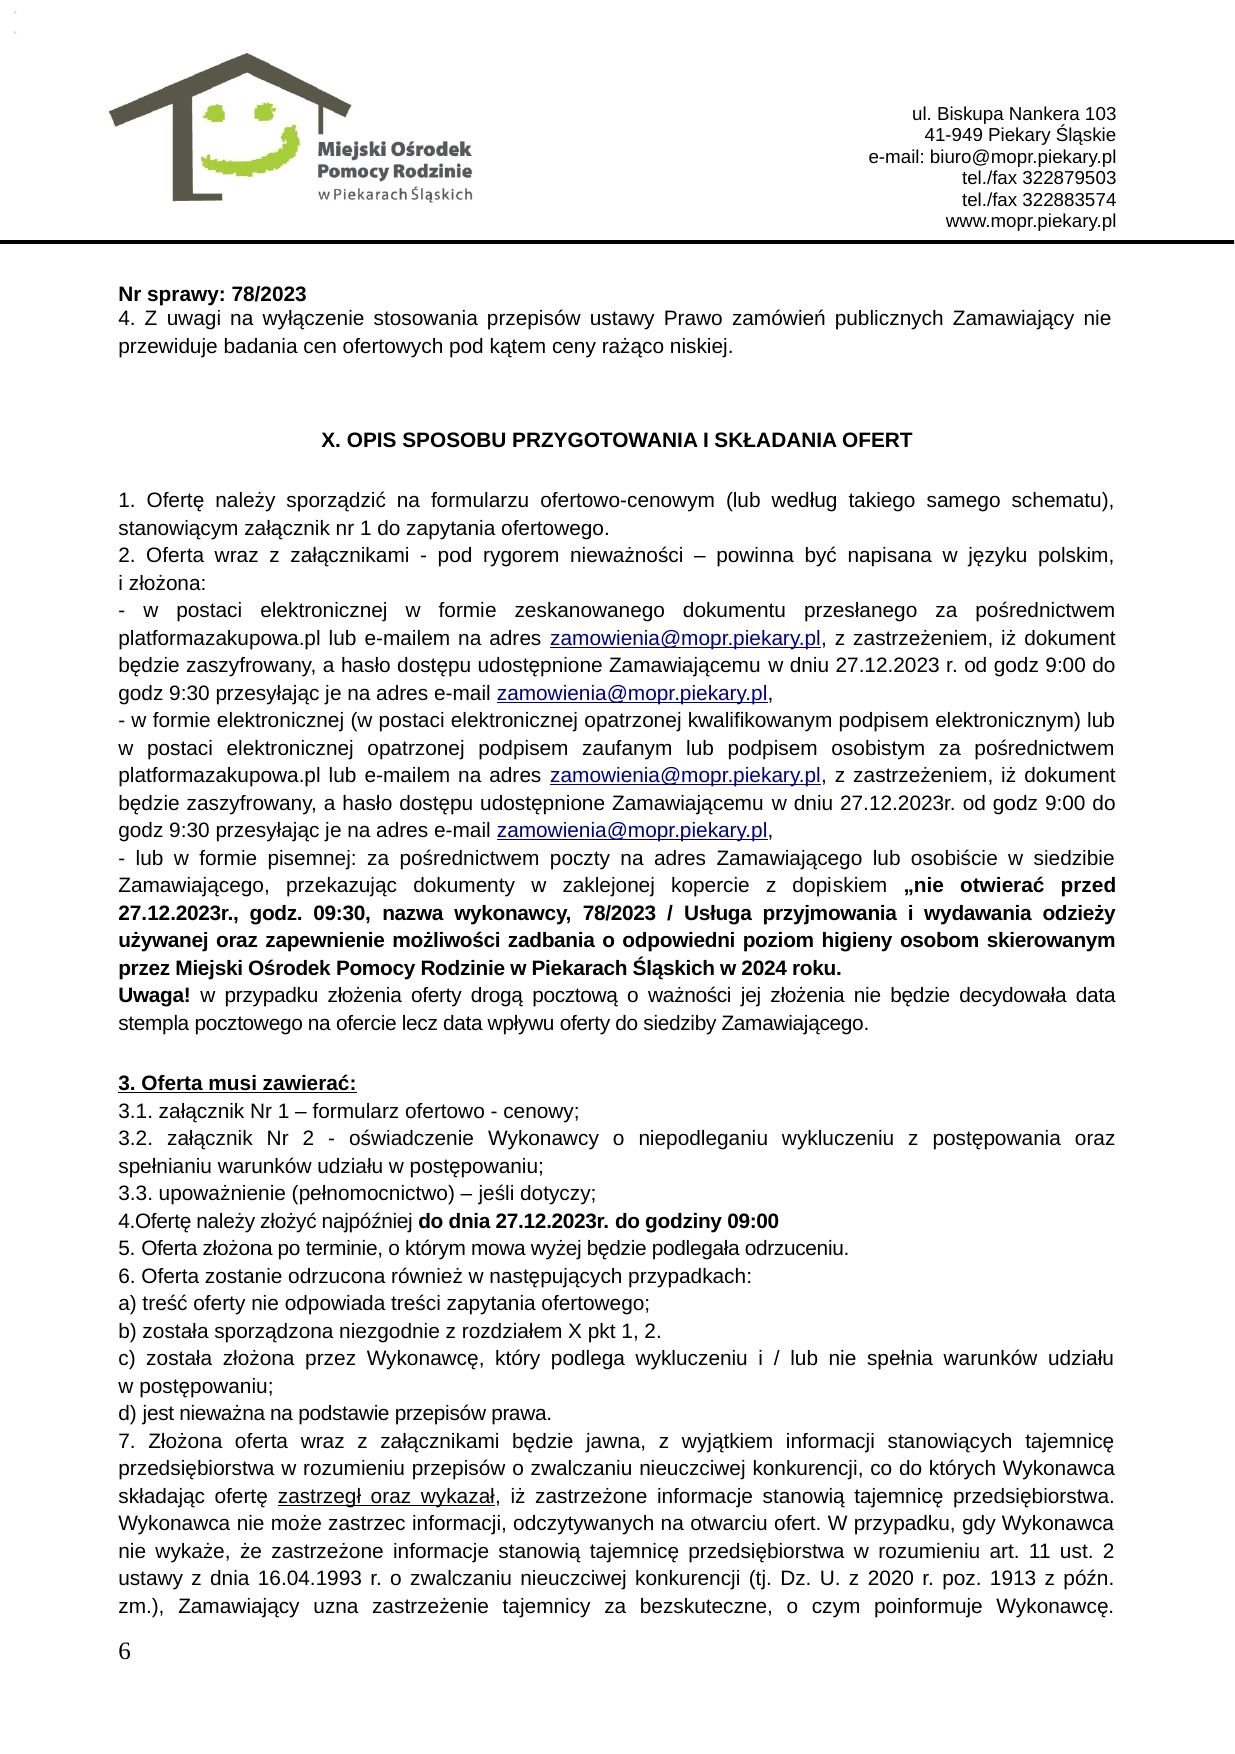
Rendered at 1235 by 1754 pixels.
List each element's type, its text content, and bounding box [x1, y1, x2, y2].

text 6. Oferta zostanie odrzucona również w następujących przypadkach: [118, 1264, 1116, 1288]
text - w formie elektronicznej (w postaci elektronicznej opatrzonej kwalifikowanym podpisem elektronicznym) lub w postaci elektronicznej opatrzonej podpisem zaufanym lub podpisem osobistym za pośrednictwem platformazakupowa.pl lub e-mailem na adres zamowienia@mopr.piekary.pl, z zastrzeżeniem, iż dokument będzie zaszyfrowany, a hasło dostępu udostępnione Zamawiającemu w dniu 27.12.2023r. od godz 9:00 do godz 9:30 przesyłając je na adres e-mail zamowienia@mopr.piekary.pl, [118, 708, 1116, 842]
text 5. Oferta złożona po terminie, o którym mowa wyżej będzie podlegała odrzuceniu. [118, 1236, 1113, 1260]
list X. OPIS SPOSOBU PRZYGOTOWANIA I SKŁADANIA OFERT [118, 428, 1116, 452]
text - lub w formie pisemnej: za pośrednictwem poczty na adres Zamawiającego lub osobiście w siedzibie Zamawiającego, przekazując dokumenty w zaklejonej kopercie z dopiskiem „nie otwierać przed 27.12.2023r., godz. 09:30, nazwa wykonawcy, 78/2023 / Usługa przyjmowania i wydawania odzieży używanej oraz zapewnienie możliwości zadbania o odpowiedni poziom higieny osobom skierowanym przez Miejski Ośrodek Pomocy Rodzinie w Piekarach Śląskich w 2024 roku. [118, 846, 1116, 979]
text 3.1. załącznik Nr 1 – formularz ofertowo - cenowy; [118, 1099, 1116, 1123]
text 3.2. załącznik Nr 2 - oświadczenie Wykonawcy o niepodleganiu wykluczeniu z postępowania oraz spełnianiu warunków udziału w postępowaniu; [118, 1126, 1116, 1178]
text 4. Z uwagi na wyłączenie stosowania przepisów ustawy Prawo zamówień publicznych Zamawiający nie przewiduje badania cen ofertowych pod kątem ceny rażąco niskiej. [118, 306, 1113, 358]
text 4.Ofertę należy złożyć najpóźniej do dnia 27.12.2023r. do godziny 09:00 [118, 1209, 1113, 1233]
text 3. Oferta musi zawierać: [118, 1071, 1116, 1095]
text c) została złożona przez Wykonawcę, który podlega wykluczeniu i / lub nie spełnia warunków udziału w postępowaniu; [118, 1346, 1116, 1398]
text 3.3. upoważnienie (pełnomocnictwo) – jeśli dotyczy; [118, 1181, 1116, 1205]
text - w postaci elektronicznej w formie zeskanowanego dokumentu przesłanego za pośrednictwem platformazakupowa.pl lub e-mailem na adres zamowienia@mopr.piekary.pl, z zastrzeżeniem, iż dokument będzie zaszyfrowany, a hasło dostępu udostępnione Zamawiającemu w dniu 27.12.2023 r. od godz 9:00 do godz 9:30 przesyłając je na adres e-mail zamowienia@mopr.piekary.pl, [118, 598, 1116, 704]
text 2. Oferta wraz z załącznikami - pod rygorem nieważności – powinna być napisana w języku polskim, i złożona: [118, 543, 1116, 594]
text a) treść oferty nie odpowiada treści zapytania ofertowego; [118, 1291, 1116, 1315]
text d) jest nieważna na podstawie przepisów prawa. [118, 1401, 1116, 1425]
text b) została sporządzona niezgodnie z rozdziałem X pkt 1, 2. [118, 1319, 1116, 1343]
text 7. Złożona oferta wraz z załącznikami będzie jawna, z wyjątkiem informacji stanowiących tajemnicę przedsiębiorstwa w rozumieniu przepisów o zwalczaniu nieuczciwej konkurencji, co do których Wykonawca składając ofertę zastrzegł oraz wykazał, iż zastrzeżone informacje stanowią tajemnicę przedsiębiorstwa. Wykonawca nie może zastrzec informacji, odczytywanych na otwarciu ofert. W przypadku, gdy Wykonawca nie wykaże, że zastrzeżone informacje stanowią tajemnicę przedsiębiorstwa w rozumieniu art. 11 ust. 2 ustawy z dnia 16.04.1993 r. o zwalczaniu nieuczciwej konkurencji (tj. Dz. U. z 2020 r. poz. 1913 z późn. zm.), Zamawiający uzna zastrzeżenie tajemnicy za bezskuteczne, o czym poinformuje Wykonawcę. [118, 1429, 1116, 1618]
text 1. Ofertę należy sporządzić na formularzu ofertowo-cenowym (lub według takiego samego schematu), stanowiącym załącznik nr 1 do zapytania ofertowego. [118, 488, 1116, 539]
picture [109, 17, 492, 229]
text Uwaga! w przypadku złożenia oferty drogą pocztową o ważności jej złożenia nie będzie decydowała data stempla pocztowego na ofercie lecz data wpływu oferty do siedziby Zamawiającego. [118, 983, 1116, 1034]
